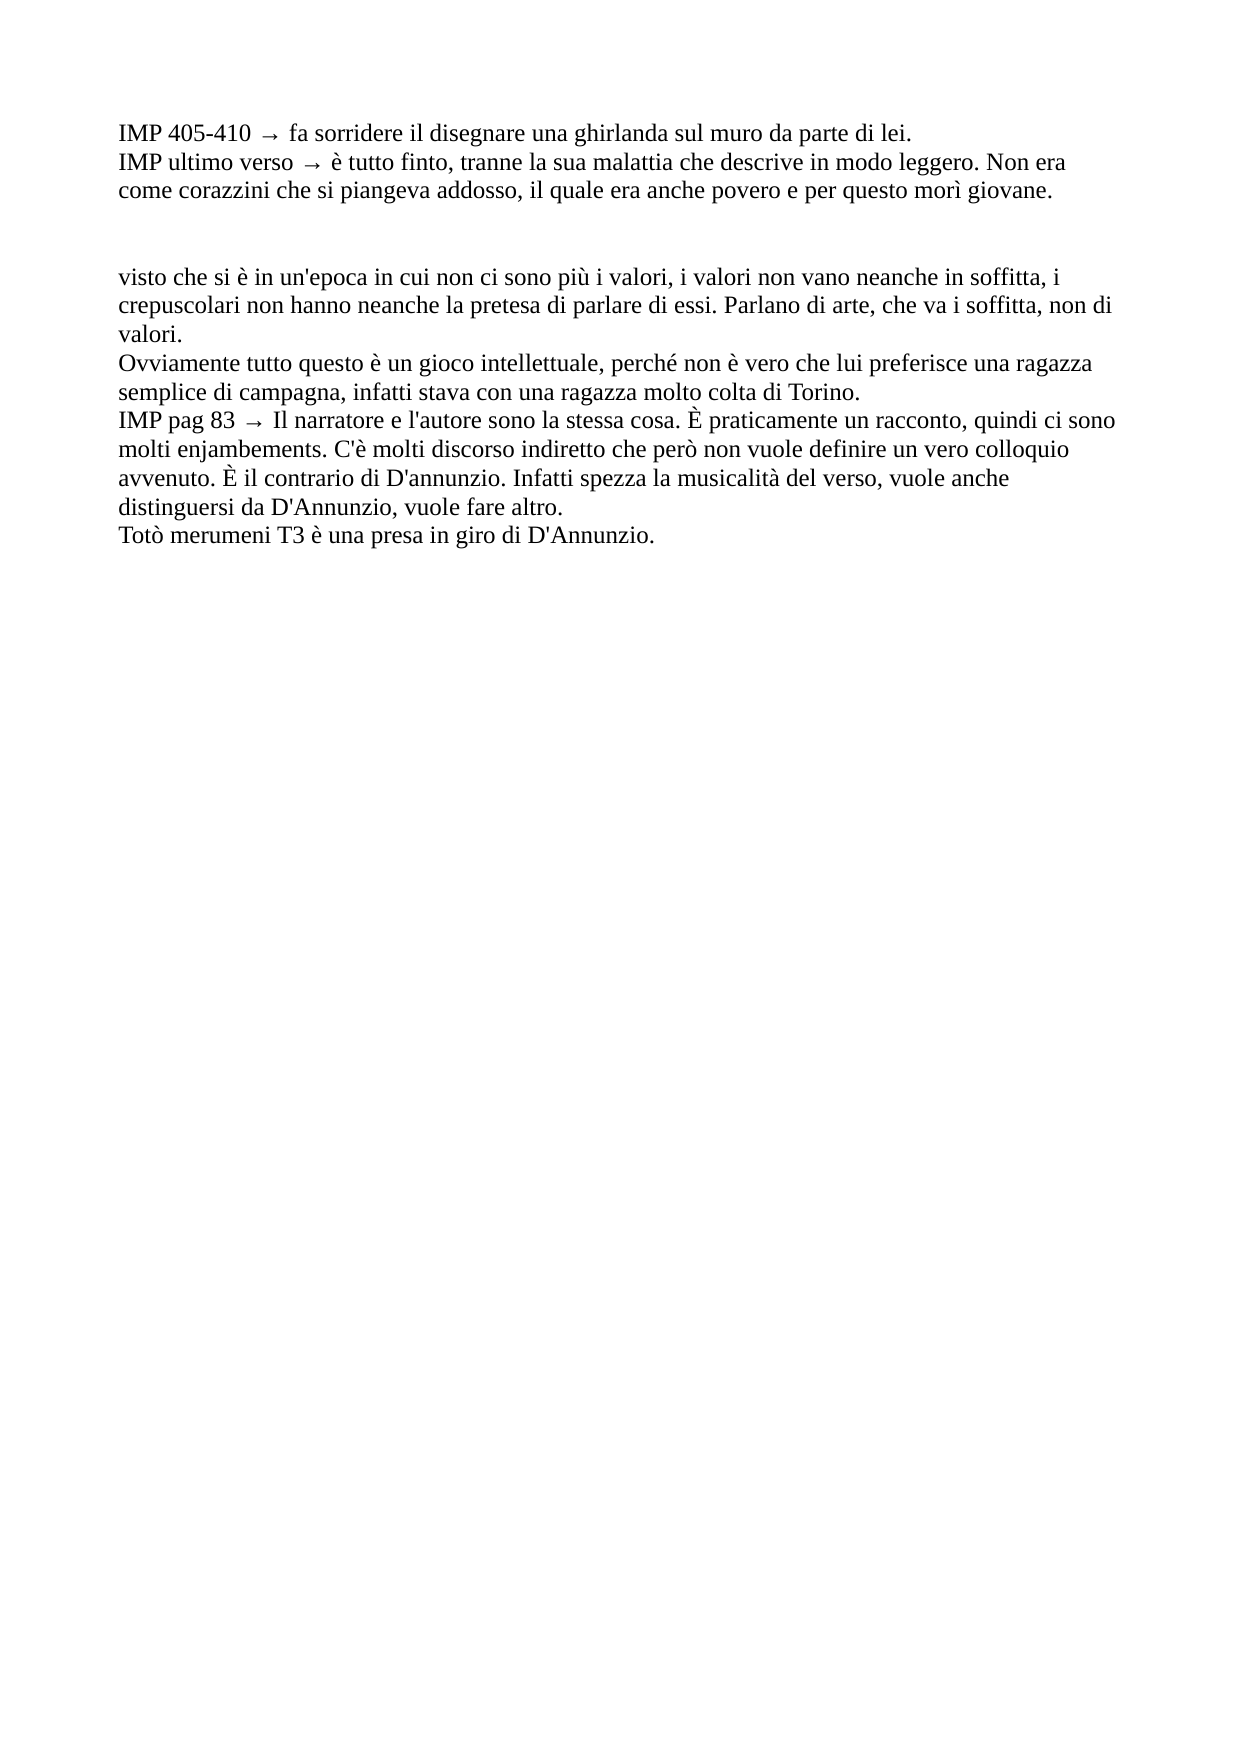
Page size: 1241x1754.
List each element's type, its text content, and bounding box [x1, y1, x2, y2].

text IMP ultimo verso → è tutto finto, tranne la sua malattia che descrive in modo leggero. Non era come corazzini che si piangeva addosso, il quale era anche povero e per questo morì giovane. [118, 147, 1122, 204]
text visto che si è in un'epoca in cui non ci sono più i valori, i valori non vano neanche in soffitta, i crepuscolari non hanno neanche la pretesa di parlare di essi. Parlano di arte, che va i soffitta, non di valori. [118, 262, 1122, 348]
text IMP pag 83 → Il narratore e l'autore sono la stessa cosa. È praticamente un racconto, quindi ci sono molti enjambements. C'è molti discorso indiretto che però non vuole definire un vero colloquio avvenuto. È il contrario di D'annunzio. Infatti spezza la musicalità del verso, vuole anche distinguersi da D'Annunzio, vuole fare altro. [118, 406, 1122, 521]
text Totò merumeni T3 è una presa in giro di D'Annunzio. [118, 521, 1122, 549]
text IMP 405-410 → fa sorridere il disegnare una ghirlanda sul muro da parte di lei. [118, 118, 1122, 147]
text Ovviamente tutto questo è un gioco intellettuale, perché non è vero che lui preferisce una ragazza semplice di campagna, infatti stava con una ragazza molto colta di Torino. [118, 348, 1122, 406]
